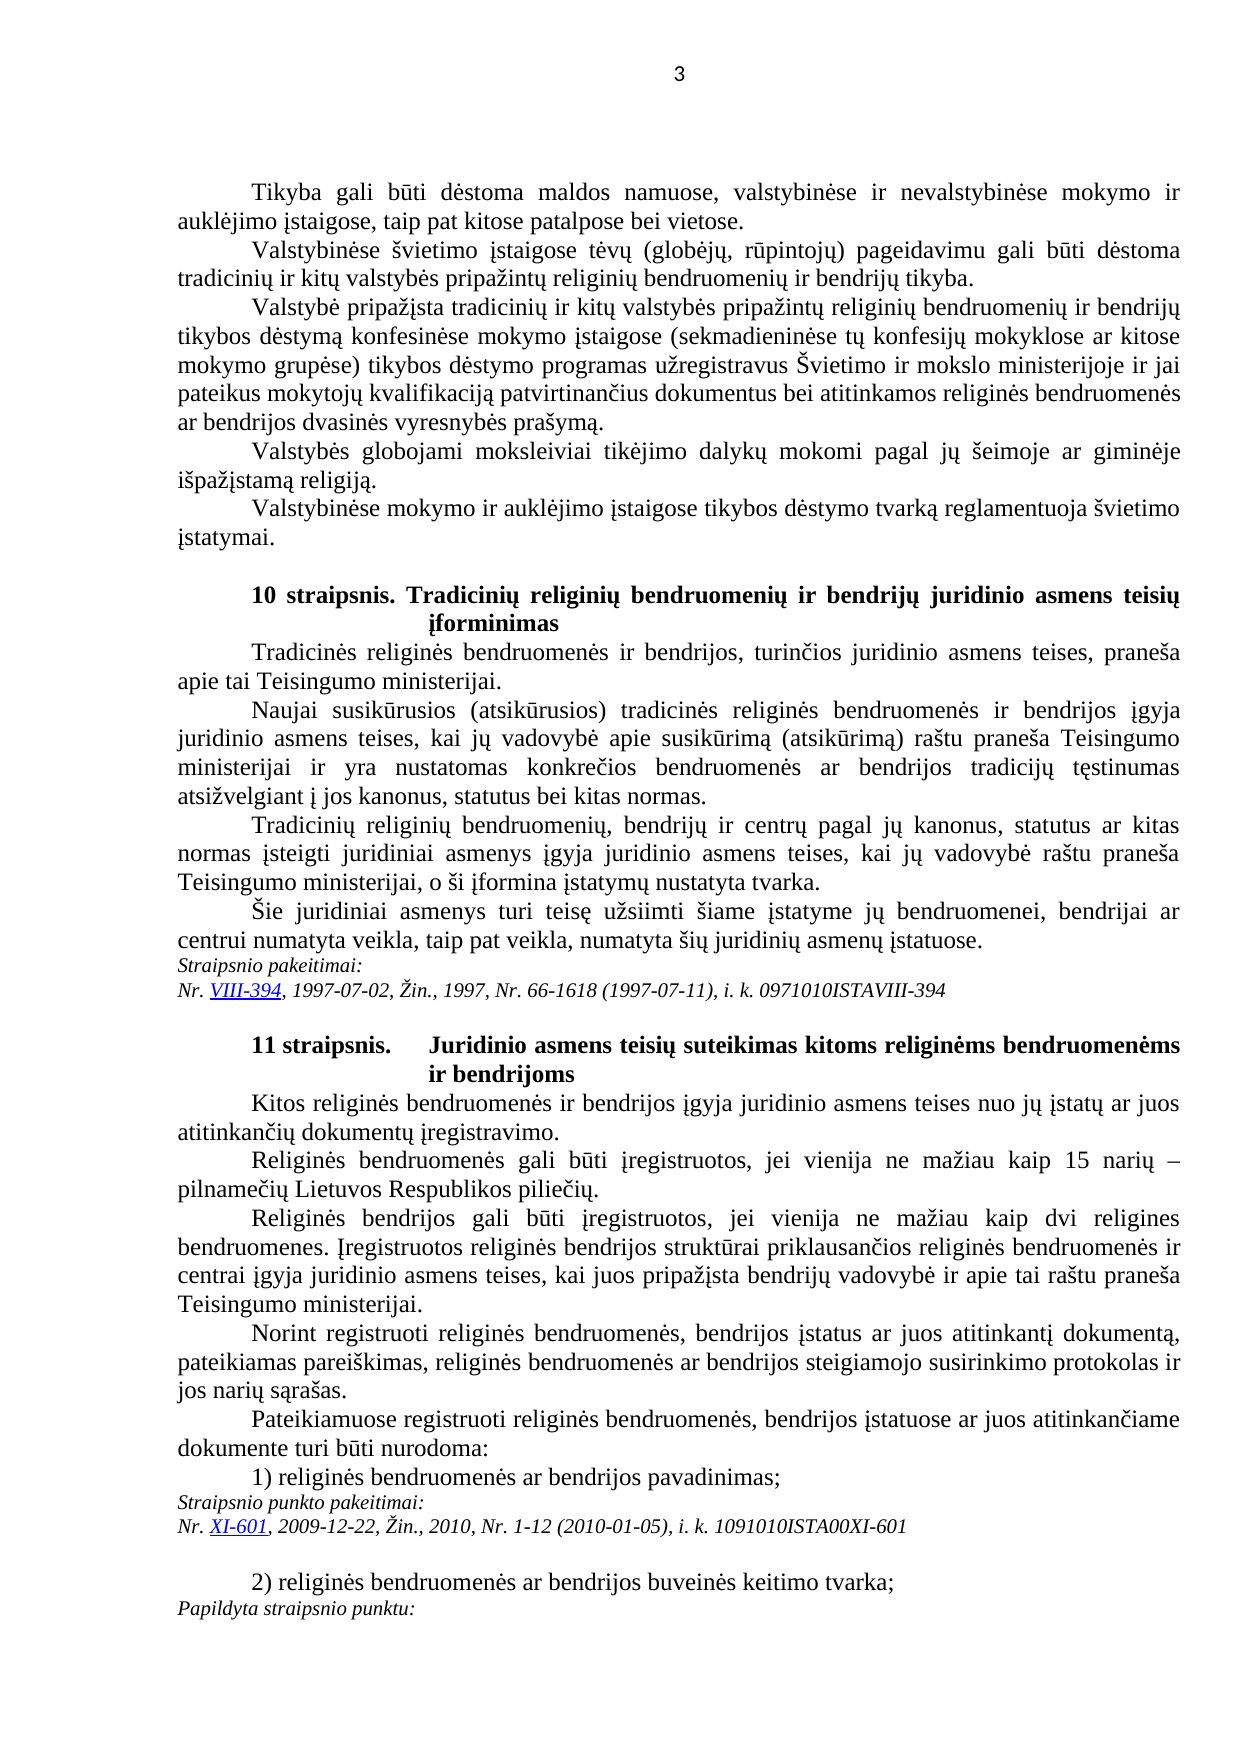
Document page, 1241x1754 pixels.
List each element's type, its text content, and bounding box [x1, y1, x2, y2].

text Religinės bendrijos gali būti įregistruotos, jei vienija ne mažiau kaip dvi religines bendruomenes. Įregistruotos religinės bendrijos struktūrai priklausančios religinės bendruomenės ir centrai įgyja juridinio asmens teises, kai juos pripažįsta bendrijų vadovybė ir apie tai raštu praneša Teisingumo ministerijai. [177, 1203, 1181, 1318]
text 2) religinės bendruomenės ar bendrijos buveinės keitimo tvarka; [177, 1567, 1181, 1596]
text Šie juridiniai asmenys turi teisę užsiimti šiame įstatyme jų bendruomenei, bendrijai ar centrui numatyta veikla, taip pat veikla, numatyta šių juridinių asmenų įstatuose. [177, 896, 1181, 953]
text Tradicinių religinių bendruomenių, bendrijų ir centrų pagal jų kanonus, statutus ar kitas normas įsteigti juridiniai asmenys įgyja juridinio asmens teises, kai jų vadovybė raštu praneša Teisingumo ministerijai, o ši įformina įstatymų nustatyta tvarka. [177, 810, 1181, 896]
text Pateikiamuose registruoti religinės bendruomenės, bendrijos įstatuose ar juos atitinkančiame dokumente turi būti nurodoma: [177, 1404, 1181, 1462]
text Valstybės globojami moksleiviai tikėjimo dalykų mokomi pagal jų šeimoje ar giminėje išpažįstamą religiją. [177, 436, 1181, 493]
text Nr. VIII-394, 1997-07-02, Žin., 1997, Nr. 66-1618 (1997-07-11), i. k. 0971010ISTAVIII-394 [177, 977, 1181, 1002]
text Straipsnio pakeitimai: [177, 953, 1181, 977]
text Valstybinėse švietimo įstaigose tėvų (globėjų, rūpintojų) pageidavimu gali būti dėstoma tradicinių ir kitų valstybės pripažintų religinių bendruomenių ir bendrijų tikyba. [177, 235, 1181, 292]
text Naujai susikūrusios (atsikūrusios) tradicinės religinės bendruomenės ir bendrijos įgyja juridinio asmens teises, kai jų vadovybė apie susikūrimą (atsikūrimą) raštu praneša Teisingumo ministerijai ir yra nustatomas konkrečios bendruomenės ar bendrijos tradicijų tęstinumas atsižvelgiant į jos kanonus, statutus bei kitas normas. [177, 695, 1181, 810]
text Tikyba gali būti dėstoma maldos namuose, valstybinėse ir nevalstybinėse mokymo ir auklėjimo įstaigose, taip pat kitose patalpose bei vietose. [177, 177, 1181, 235]
text 1) religinės bendruomenės ar bendrijos pavadinimas; [177, 1462, 1181, 1490]
text Religinės bendruomenės gali būti įregistruotos, jei vienija ne mažiau kaip 15 narių – pilnamečių Lietuvos Respublikos piliečių. [177, 1145, 1181, 1203]
text 11 straipsnis. Juridinio asmens teisių suteikimas kitoms religinėms bendruomenėms ir bendrijoms [251, 1030, 1181, 1088]
text Nr. XI-601, 2009-12-22, Žin., 2010, Nr. 1-12 (2010-01-05), i. k. 1091010ISTA00XI-601 [177, 1514, 1181, 1538]
text Valstybinėse mokymo ir auklėjimo įstaigose tikybos dėstymo tvarką reglamentuoja švietimo įstatymai. [177, 493, 1181, 551]
text Straipsnio punkto pakeitimai: [177, 1490, 1181, 1514]
text Kitos religinės bendruomenės ir bendrijos įgyja juridinio asmens teises nuo jų įstatų ar juos atitinkančių dokumentų įregistravimo. [177, 1088, 1181, 1145]
text Valstybė pripažįsta tradicinių ir kitų valstybės pripažintų religinių bendruomenių ir bendrijų tikybos dėstymą konfesinėse mokymo įstaigose (sekmadieninėse tų konfesijų mokyklose ar kitose mokymo grupėse) tikybos dėstymo programas užregistravus Švietimo ir mokslo ministerijoje ir jai pateikus mokytojų kvalifikaciją patvirtinančius dokumentus bei atitinkamos religinės bendruomenės ar bendrijos dvasinės vyresnybės prašymą. [177, 292, 1181, 436]
text Norint registruoti religinės bendruomenės, bendrijos įstatus ar juos atitinkantį dokumentą, pateikiamas pareiškimas, religinės bendruomenės ar bendrijos steigiamojo susirinkimo protokolas ir jos narių sąrašas. [177, 1318, 1181, 1404]
text Papildyta straipsnio punktu: [177, 1596, 1181, 1620]
text Tradicinės religinės bendruomenės ir bendrijos, turinčios juridinio asmens teises, praneša apie tai Teisingumo ministerijai. [177, 637, 1181, 695]
text 10 straipsnis. Tradicinių religinių bendruomenių ir bendrijų juridinio asmens teisių įforminimas [251, 580, 1181, 637]
